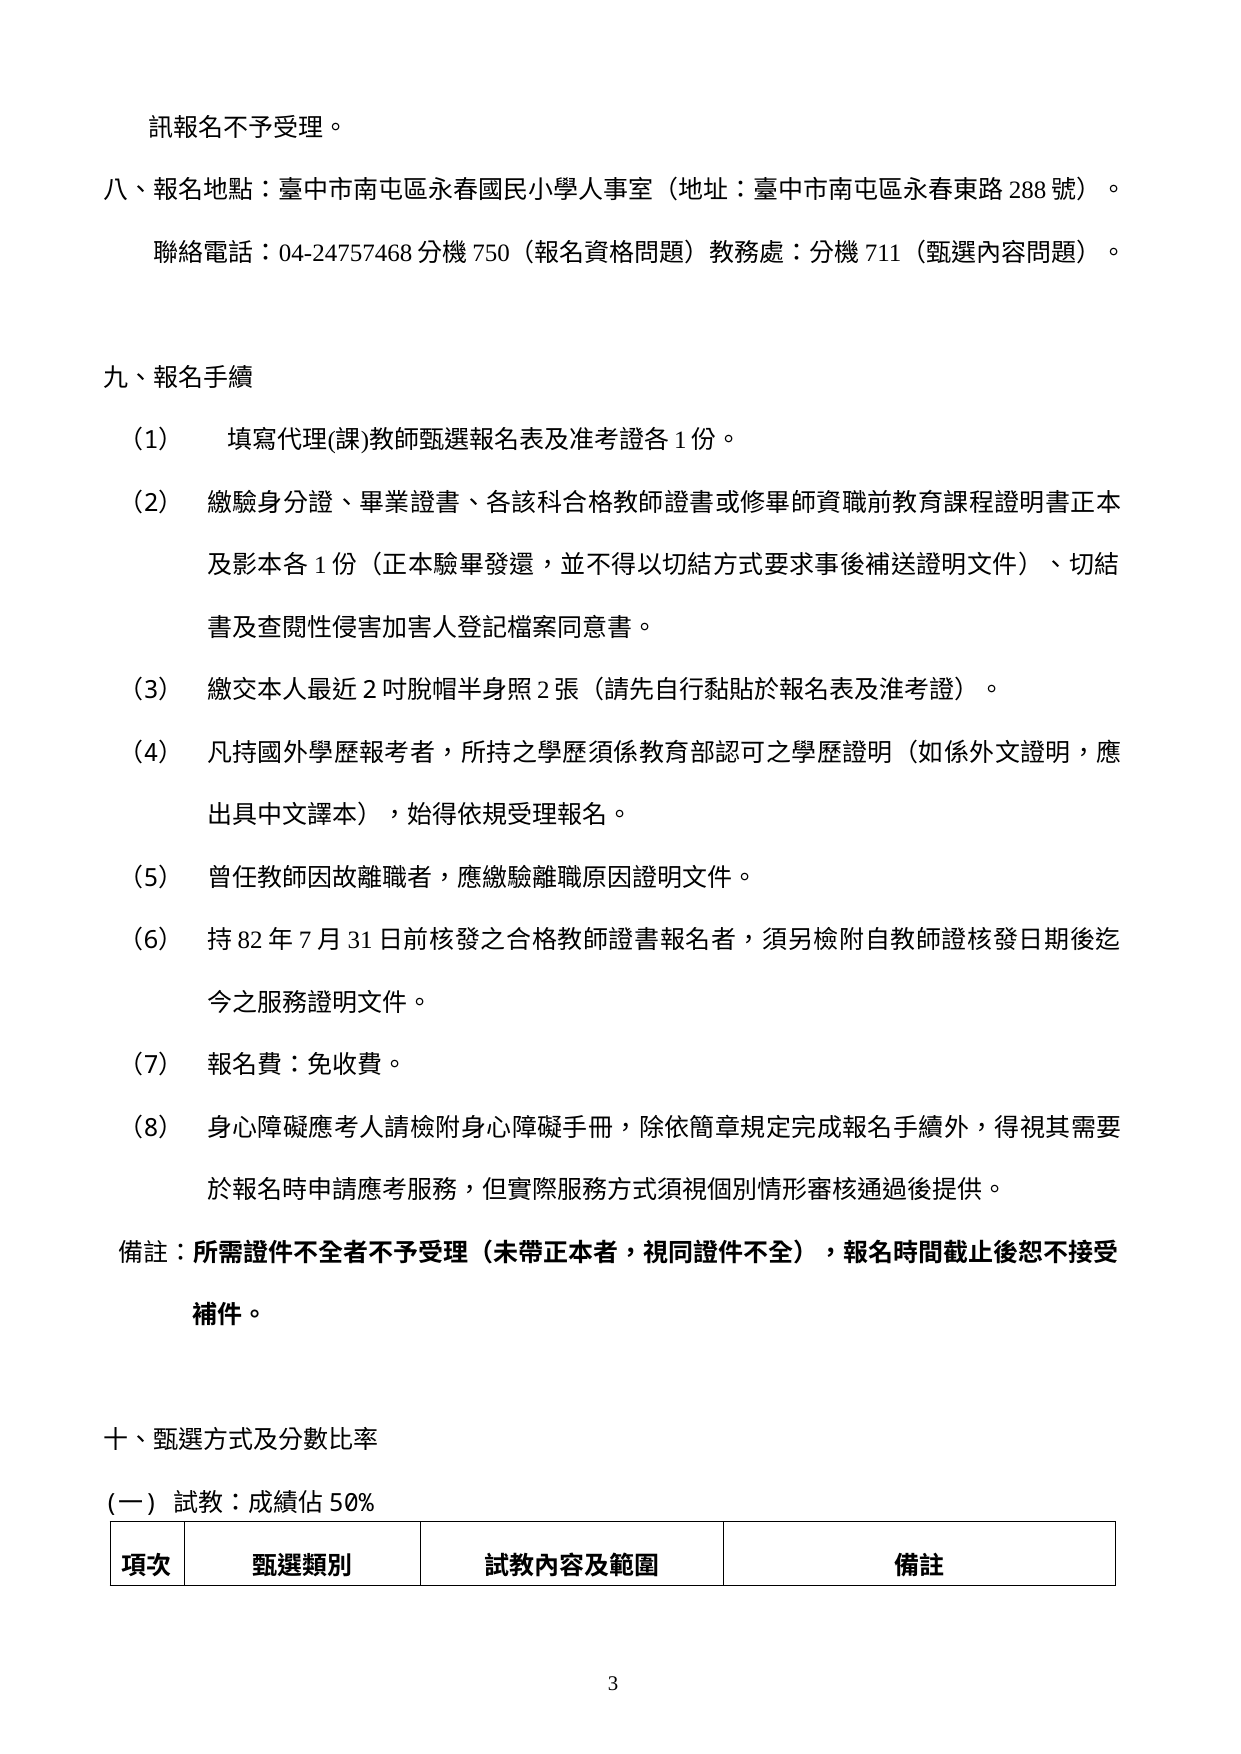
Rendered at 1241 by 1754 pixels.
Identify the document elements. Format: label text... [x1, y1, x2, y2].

list 凡持國外學歷報考者，所持之學歷須係教育部認可之學歷證明（如係外文證明，應出具中文譯本），始得依規受理報名。 [118, 709, 1122, 834]
text (一) 試教：成績佔50% [103, 1459, 1122, 1521]
text 十、甄選方式及分數比率 [103, 1396, 1122, 1459]
text 訊報名不予受理。 [148, 84, 1122, 146]
list 繳驗身分證、畢業證書、各該科合格教師證書或修畢師資職前教育課程證明書正本及影本各1份（正本驗畢發還，並不得以切結方式要求事後補送證明文件）、切結書及查閱性侵害加害人登記檔案同意書。 [118, 459, 1122, 646]
list 曾任教師因故離職者，應繳驗離職原因證明文件。 [118, 834, 1122, 896]
table_header 項次 [111, 1522, 184, 1585]
text 聯絡電話：04-24757468分機750（報名資格問題）教務處：分機711（甄選內容問題）。 [154, 209, 1122, 271]
table_header 備註 [724, 1522, 1115, 1585]
table_header 甄選類別 [185, 1522, 420, 1585]
list 填寫代理(課)教師甄選報名表及准考證各1份。 [118, 396, 1122, 459]
table_header 試教內容及範圍 [421, 1522, 723, 1585]
list 持82年7月31日前核發之合格教師證書報名者，須另檢附自教師證核發日期後迄今之服務證明文件。 [118, 896, 1122, 1021]
text 九、報名手續 [103, 334, 1122, 396]
text 八、報名地點：臺中市南屯區永春國民小學人事室（地址：臺中市南屯區永春東路288號）。 [103, 146, 1122, 209]
list 報名費：免收費。 [118, 1021, 1122, 1084]
list 繳交本人最近2吋脫帽半身照2張（請先自行黏貼於報名表及淮考證）。 [118, 646, 1122, 709]
text 備註：所需證件不全者不予受理（未帶正本者，視同證件不全），報名時間截止後恕不接受補件。 [118, 1209, 1122, 1334]
list 身心障礙應考人請檢附身心障礙手冊，除依簡章規定完成報名手續外，得視其需要於報名時申請應考服務，但實際服務方式須視個別情形審核通過後提供。 [118, 1084, 1122, 1209]
